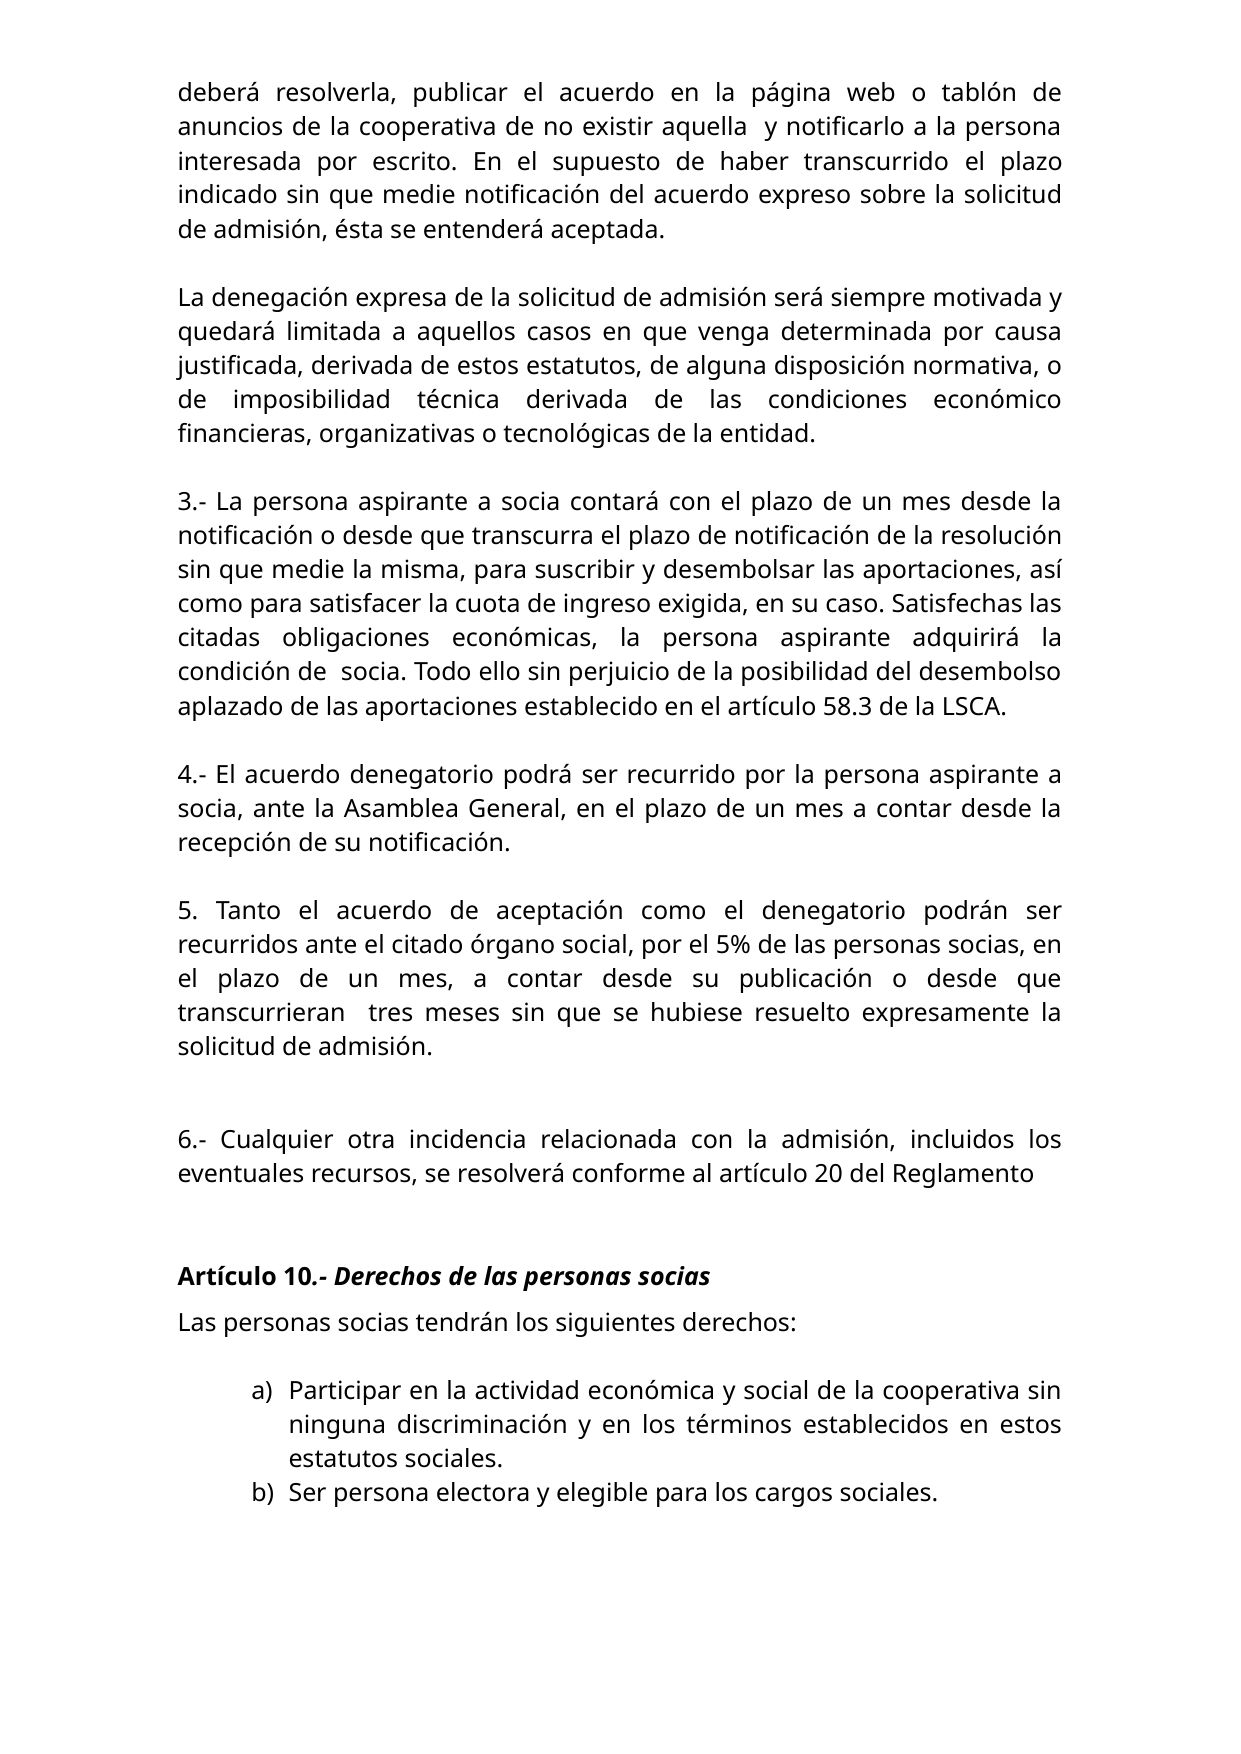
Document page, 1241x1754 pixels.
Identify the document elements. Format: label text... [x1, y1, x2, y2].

text 4.- El acuerdo denegatorio podrá ser recurrido por la persona aspirante a socia, ante la Asamblea General, en el plazo de un mes a contar desde la recepción de su notificación. [177, 756, 1063, 858]
text deberá resolverla, publicar el acuerdo en la página web o tablón de anuncios de la cooperativa de no existir aquella y notificarlo a la persona interesada por escrito. En el supuesto de haber transcurrido el plazo indicado sin que medie notificación del acuerdo expreso sobre la solicitud de admisión, ésta se entenderá aceptada. [177, 75, 1063, 245]
text Artículo 10.- Derechos de las personas socias [177, 1258, 1063, 1292]
text La denegación expresa de la solicitud de admisión será siempre motivada y quedará limitada a aquellos casos en que venga determinada por causa justificada, derivada de estos estatutos, de alguna disposición normativa, o de imposibilidad técnica derivada de las condiciones económico financieras, organizativas o tecnológicas de la entidad. [177, 279, 1063, 450]
text 6.- Cualquier otra incidencia relacionada con la admisión, incluidos los eventuales recursos, se resolverá conforme al artículo 20 del Reglamento [177, 1122, 1063, 1190]
list Participar en la actividad económica y social de la cooperativa sin ninguna discriminación y en los términos establecidos en estos estatutos sociales. [251, 1373, 1063, 1475]
list Ser persona electora y elegible para los cargos sociales. [251, 1475, 1063, 1509]
text Las personas socias tendrán los siguientes derechos: [177, 1305, 1063, 1339]
text 3.- La persona aspirante a socia contará con el plazo de un mes desde la notificación o desde que transcurra el plazo de notificación de la resolución sin que medie la misma, para suscribir y desembolsar las aportaciones, así como para satisfacer la cuota de ingreso exigida, en su caso. Satisfechas las citadas obligaciones económicas, la persona aspirante adquirirá la condición de socia. Todo ello sin perjuicio de la posibilidad del desembolso aplazado de las aportaciones establecido en el artículo 58.3 de la LSCA. [177, 484, 1063, 722]
text 5. Tanto el acuerdo de aceptación como el denegatorio podrán ser recurridos ante el citado órgano social, por el 5% de las personas socias, en el plazo de un mes, a contar desde su publicación o desde que transcurrieran tres meses sin que se hubiese resuelto expresamente la solicitud de admisión. [177, 892, 1063, 1063]
